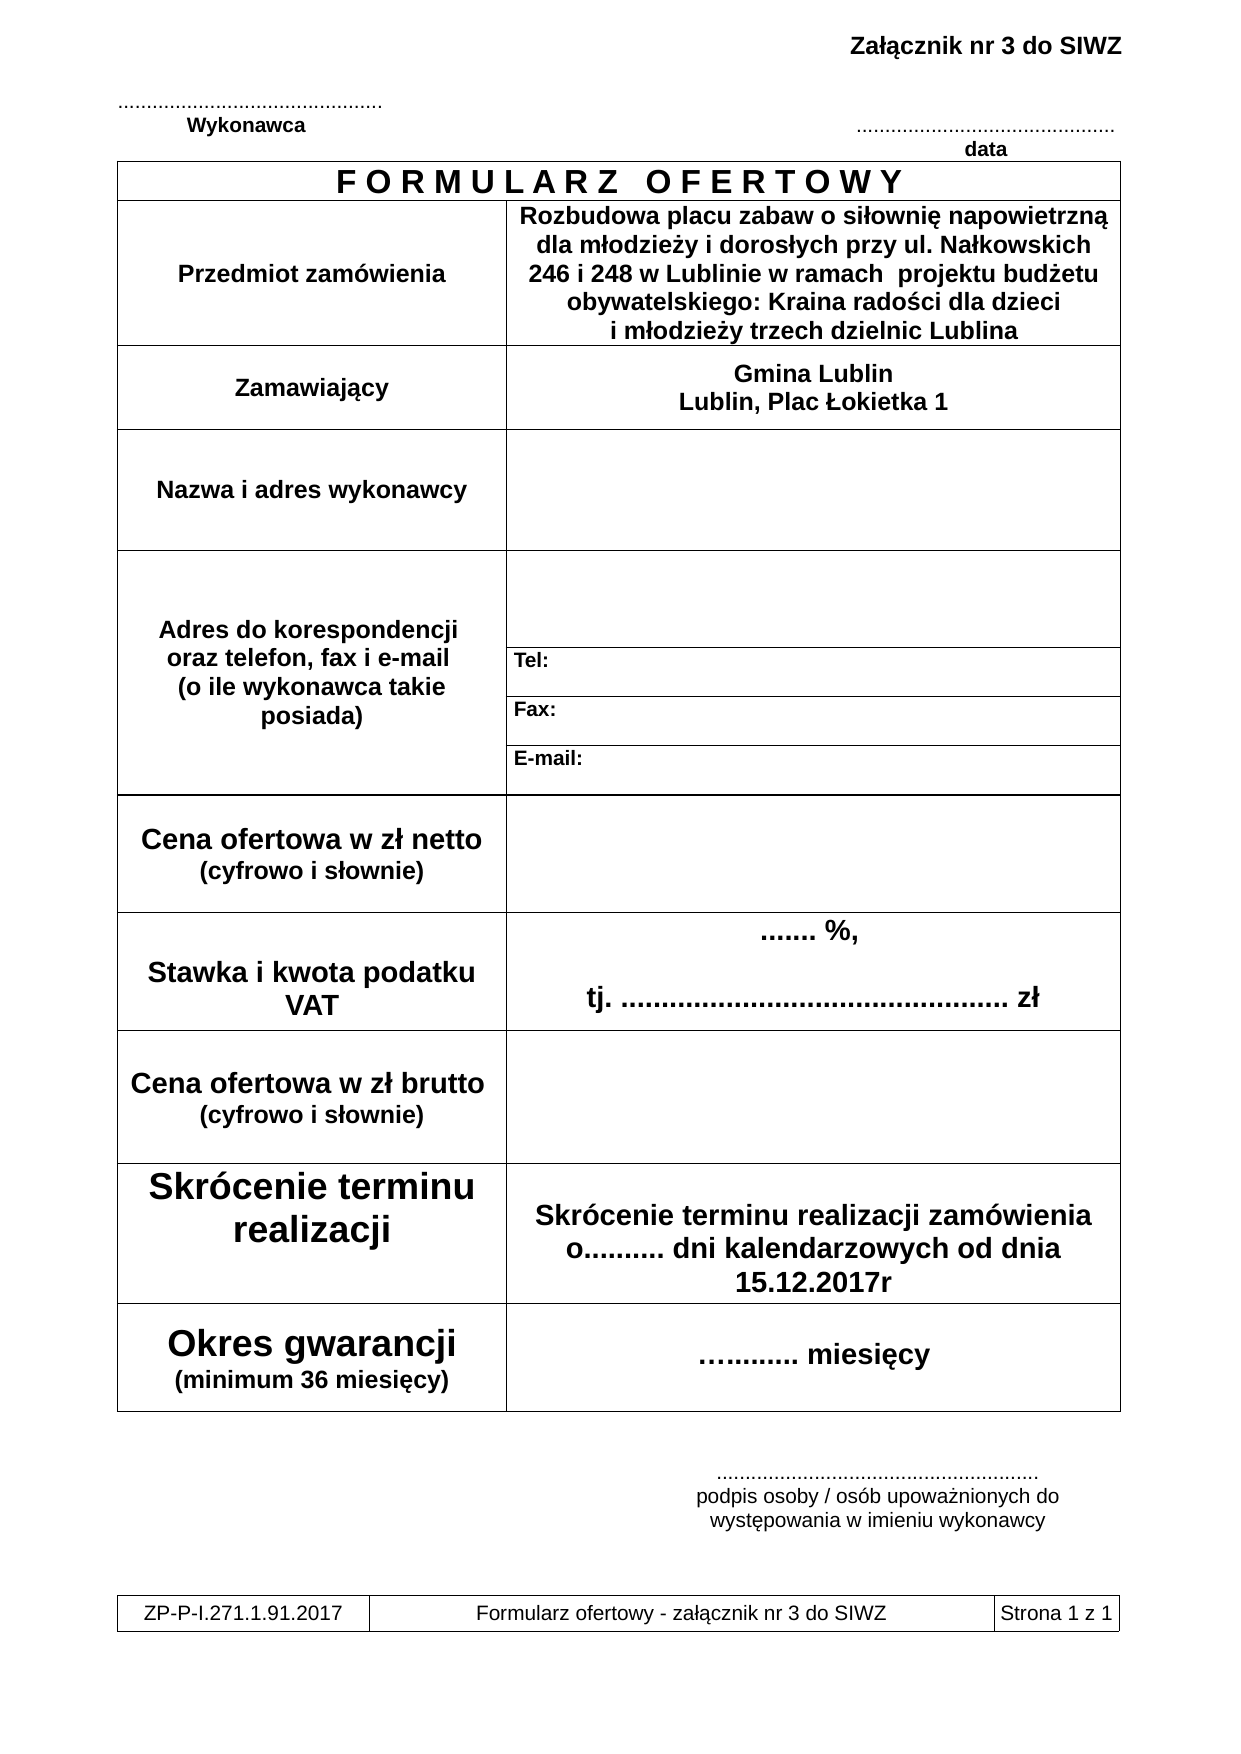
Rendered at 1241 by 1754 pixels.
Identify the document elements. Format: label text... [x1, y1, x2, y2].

table_cell …......... miesięcy [507, 1304, 1120, 1411]
table_cell Okres gwarancji (minimum 36 miesięcy) [118, 1304, 506, 1411]
text data [117, 137, 1122, 161]
table_header Cena ofertowa w zł netto (cyfrowo i słownie) [118, 796, 506, 912]
table_header F O R M U L A R Z O F E R T O W Y [118, 162, 1120, 200]
text występowania w imieniu wykonawcy [560, 1508, 1122, 1532]
table_cell E-mail: [507, 746, 1120, 793]
table_cell Tel: [507, 648, 1120, 696]
table_cell Stawka i kwota podatku VAT [118, 913, 506, 1030]
table_cell Przedmiot zamówienia [118, 201, 506, 345]
table_cell Adres do korespondencji oraz telefon, fax i e-mail (o ile wykonawca takie posiada) [118, 551, 506, 793]
table_cell Fax: [507, 697, 1120, 744]
table_cell Skrócenie terminu realizacji zamówienia o.......... dni kalendarzowych od dnia 15.12.2017r [507, 1164, 1120, 1303]
table_cell Zamawiający [118, 346, 506, 429]
table_cell Rozbudowa placu zabaw o siłownię napowietrzną dla młodzieży i dorosłych przy ul. Nałkowskich 246 i 248 w Lublinie w ramach projektu budżetu obywatelskiego: Kraina radości dla dzieci i młodzieży trzech dzielnic Lublina [507, 201, 1120, 345]
table_cell [507, 551, 1120, 647]
text .............................................. [117, 89, 1122, 113]
table_cell Cena ofertowa w zł brutto (cyfrowo i słownie) [118, 1031, 506, 1163]
table_cell [507, 430, 1120, 550]
table_cell ....... %, tj. ................................................ zł [507, 913, 1120, 1030]
table_cell Skrócenie terminu realizacji [118, 1164, 506, 1303]
text Wykonawca ............................................. [117, 113, 1122, 137]
text ........................................................ [560, 1460, 1122, 1484]
table_cell [507, 1031, 1120, 1163]
table_cell Nazwa i adres wykonawcy [118, 430, 506, 550]
subtitle Załącznik nr 3 do SIWZ [117, 31, 1122, 60]
table_header [507, 796, 1120, 912]
table_cell Gmina Lublin Lublin, Plac Łokietka 1 [507, 346, 1120, 429]
text podpis osoby / osób upoważnionych do [560, 1484, 1122, 1508]
